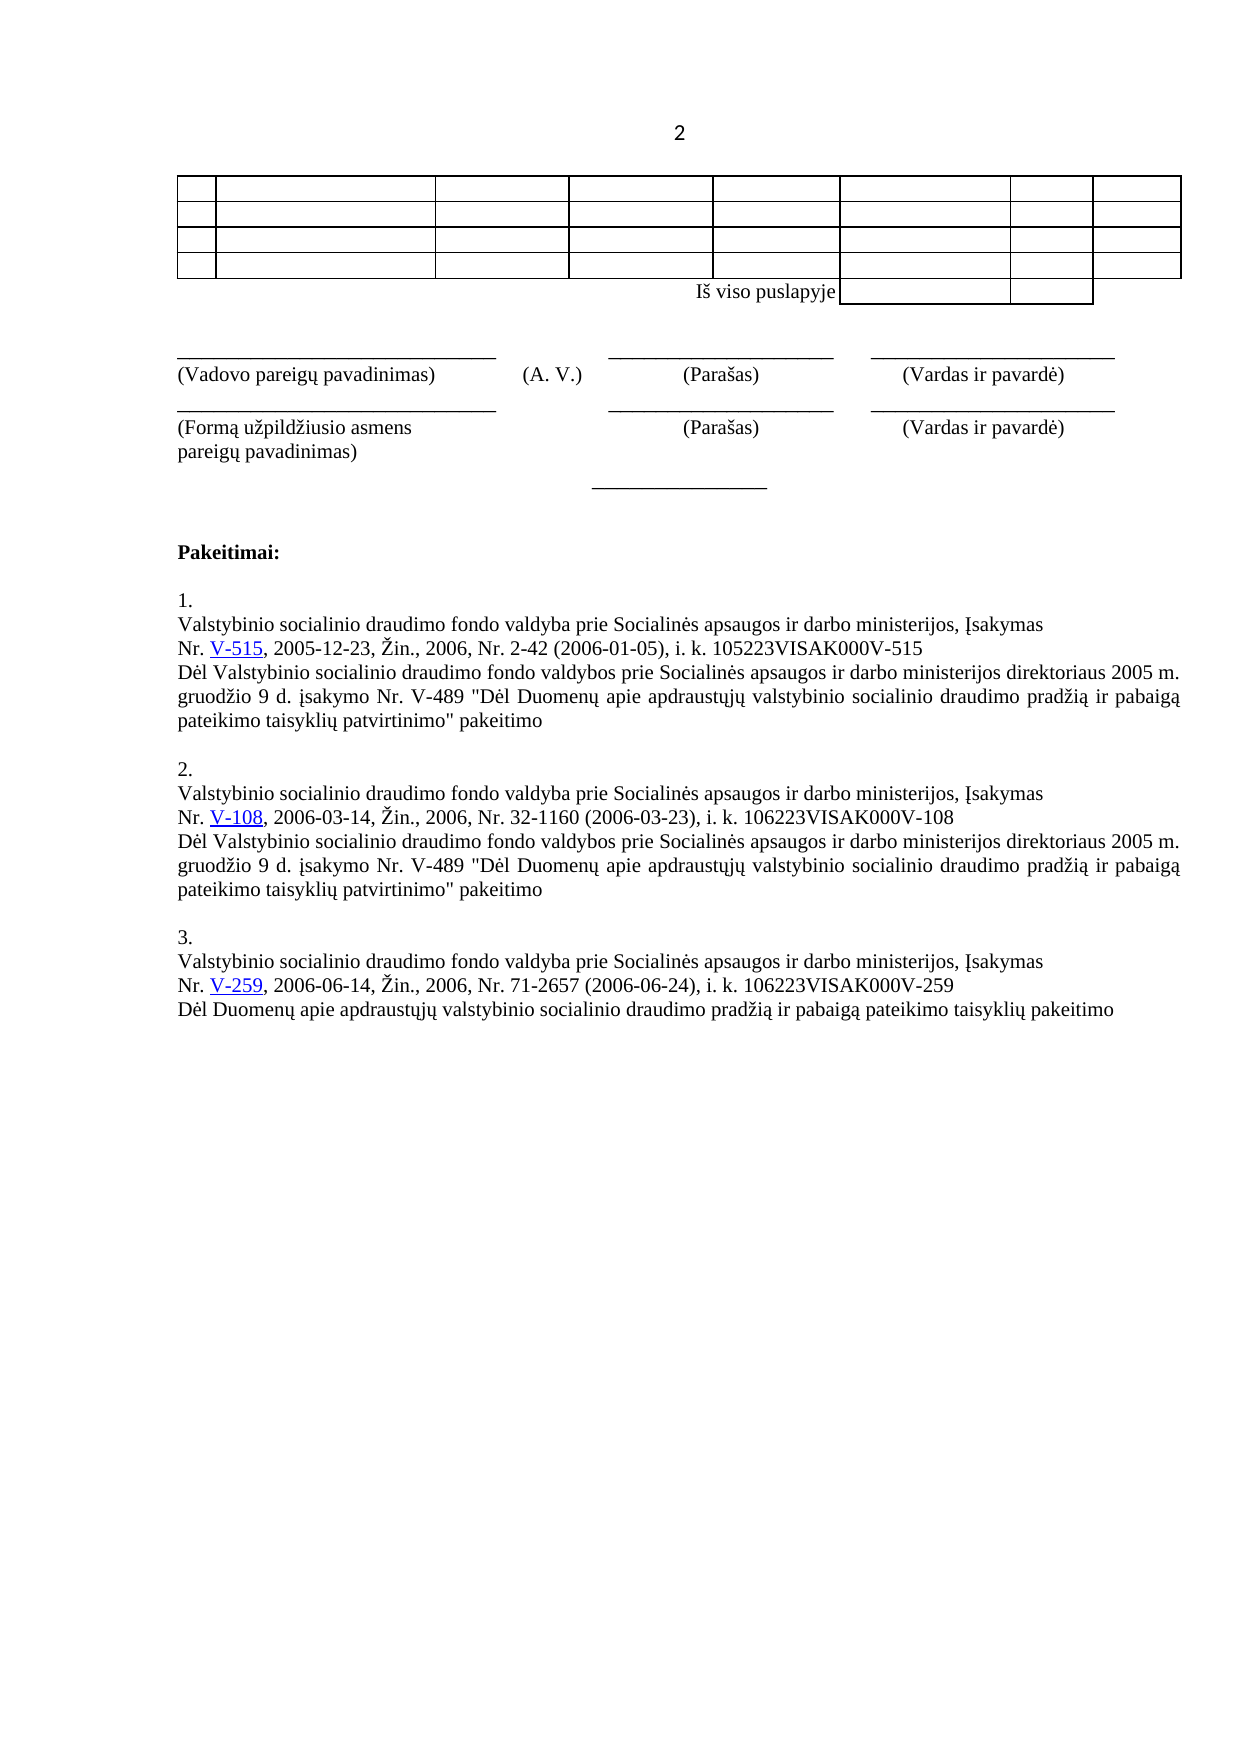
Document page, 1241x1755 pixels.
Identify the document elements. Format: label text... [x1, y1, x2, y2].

table_cell [431, 202, 435, 226]
text 1. [177, 588, 1181, 612]
text 3. [177, 925, 1181, 949]
table_cell [1006, 279, 1010, 303]
text Nr. V-515, 2005-12-23, Žin., 2006, Nr. 2-42 (2006-01-05), i. k. 105223VISAK000V-515 [177, 636, 1181, 660]
text Valstybinio socialinio draudimo fondo valdyba prie Socialinės apsaugos ir darbo ministerijos, Įsakymas [177, 612, 1181, 636]
table_cell [1006, 177, 1010, 201]
table_cell [1006, 202, 1010, 226]
text Pakeitimai: [177, 540, 1181, 564]
text (Vadovo pareigų pavadinimas) (A. V.) (Parašas) (Vardas ir pavardė) [177, 362, 1181, 386]
table_cell [1177, 279, 1181, 303]
table_cell [431, 228, 435, 252]
text Dėl Valstybinio socialinio draudimo fondo valdybos prie Socialinės apsaugos ir darbo ministerijos direktoriaus 2005 m. gruodžio 9 d. įsakymo Nr. V-489 "Dėl Duomenų apie apdraustųjų valstybinio socialinio draudimo pradžią ir pabaigą pateikimo taisyklių patvirtinimo" pakeitimo [177, 660, 1181, 732]
table_cell [1006, 253, 1010, 277]
table_cell [431, 177, 435, 201]
text Nr. V-108, 2006-03-14, Žin., 2006, Nr. 32-1160 (2006-03-23), i. k. 106223VISAK000V-108 [177, 804, 1181, 829]
table_cell [431, 253, 435, 277]
table_cell [564, 253, 568, 277]
table_cell [564, 177, 568, 201]
text Dėl Valstybinio socialinio draudimo fondo valdybos prie Socialinės apsaugos ir darbo ministerijos direktoriaus 2005 m. gruodžio 9 d. įsakymo Nr. V-489 "Dėl Duomenų apie apdraustųjų valstybinio socialinio draudimo pradžią ir pabaigą pateikimo taisyklių patvirtinimo" pakeitimo [177, 829, 1181, 901]
text (Formą užpildžiusio asmens (Parašas) (Vardas ir pavardė) [177, 415, 1181, 439]
text Dėl Duomenų apie apdraustųjų valstybinio socialinio draudimo pradžią ir pabaigą pateikimo taisyklių pakeitimo [177, 997, 1181, 1021]
table_cell [564, 202, 568, 226]
text Valstybinio socialinio draudimo fondo valdyba prie Socialinės apsaugos ir darbo ministerijos, Įsakymas [177, 781, 1181, 804]
text Nr. V-259, 2006-06-14, Žin., 2006, Nr. 71-2657 (2006-06-24), i. k. 106223VISAK000V-259 [177, 973, 1181, 997]
text 2. [177, 756, 1181, 781]
text pareigų pavadinimas) [177, 439, 1181, 463]
text Valstybinio socialinio draudimo fondo valdyba prie Socialinės apsaugos ir darbo ministerijos, Įsakymas [177, 949, 1181, 973]
table_cell [564, 228, 568, 252]
table_cell [1006, 228, 1010, 252]
text ______________ [177, 463, 1181, 492]
